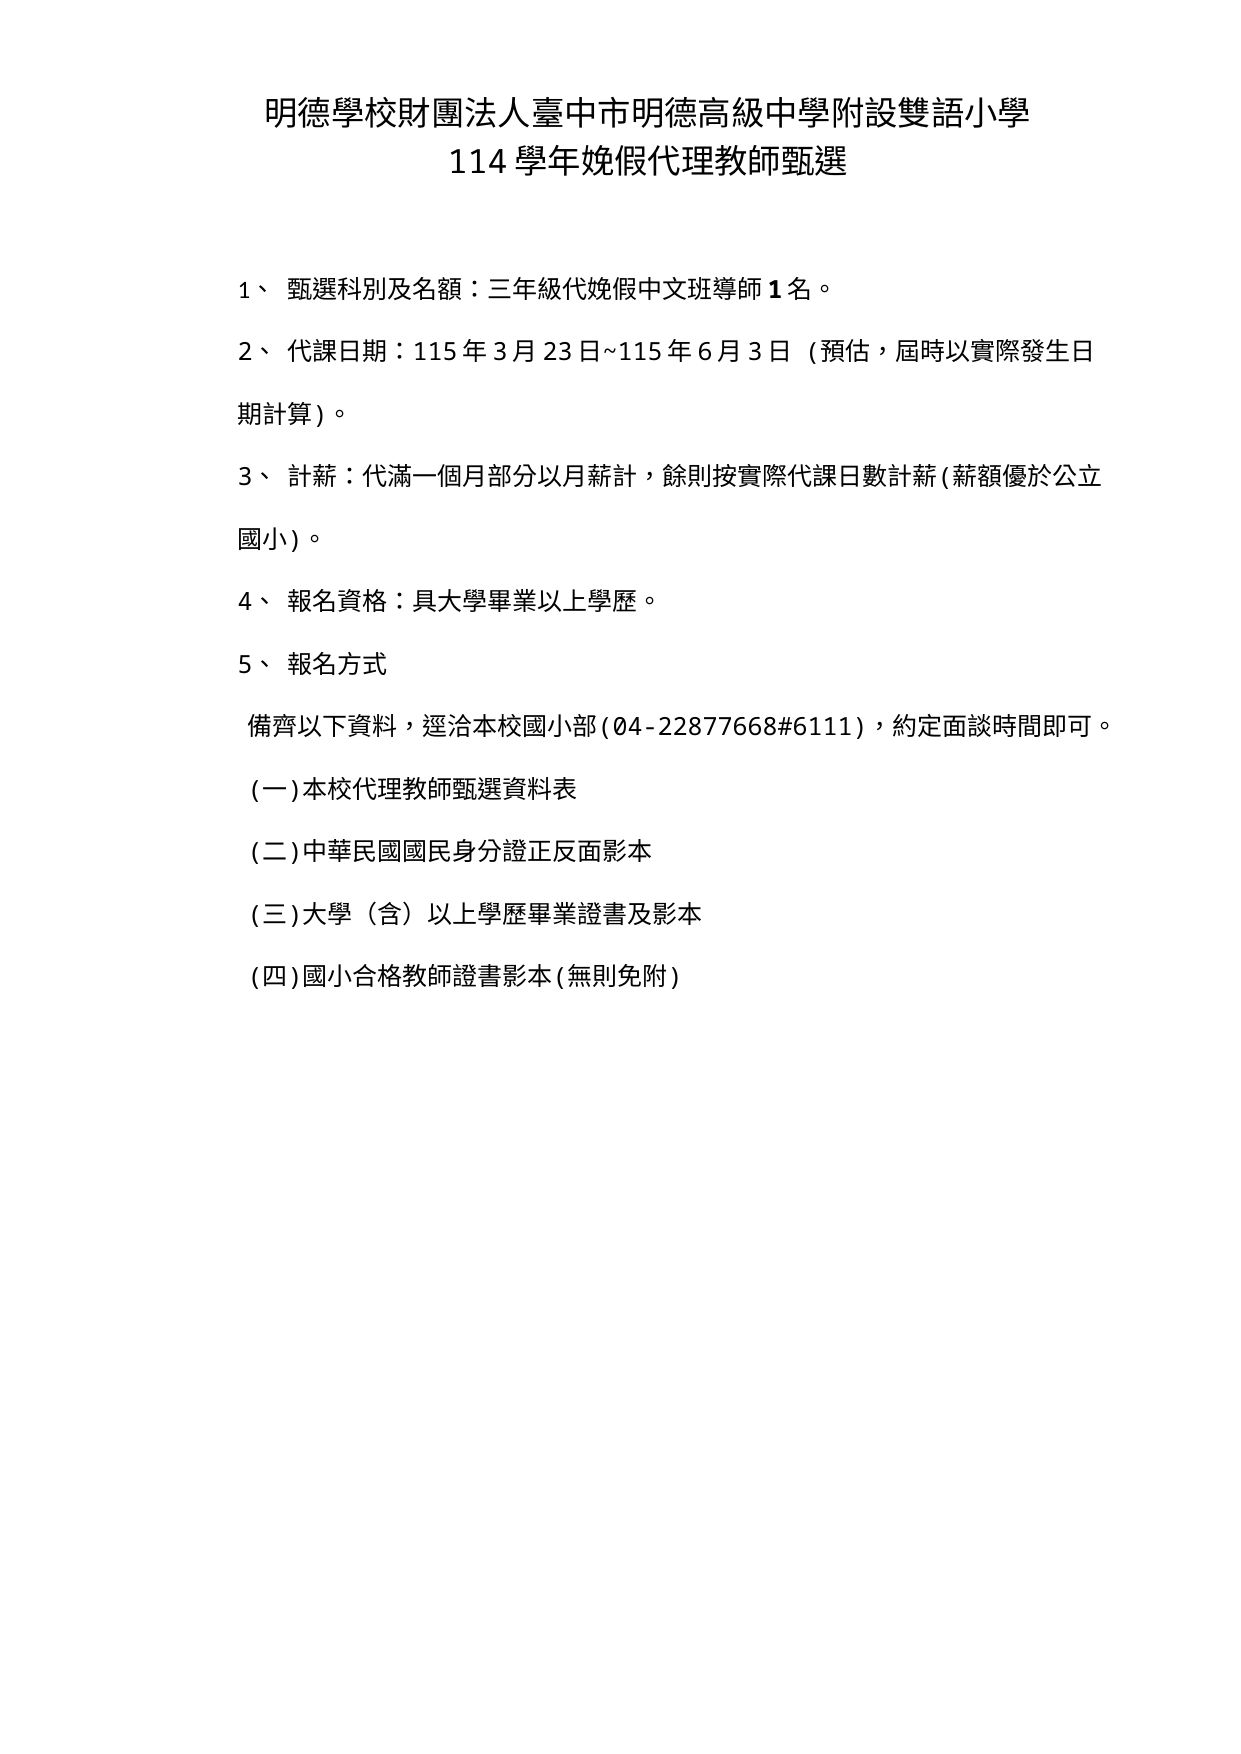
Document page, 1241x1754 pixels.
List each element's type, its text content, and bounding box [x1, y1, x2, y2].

text 備齊以下資料，逕洽本校國小部(04-22877668#6111)，約定面談時間即可。 [187, 683, 1107, 746]
text 明德學校財團法人臺中市明德高級中學附設雙語小學 [187, 87, 1107, 135]
list 報名資格：具大學畢業以上學歷。 [237, 558, 1107, 621]
text (一)本校代理教師甄選資料表 [187, 746, 1107, 808]
text (二)中華民國國民身分證正反面影本 [187, 808, 1107, 871]
text 114學年娩假代理教師甄選 [187, 135, 1107, 183]
list 甄選科別及名額：三年級代娩假中文班導師1名。 [237, 246, 1107, 308]
list 報名方式 [237, 621, 1107, 683]
list 計薪：代滿一個月部分以月薪計，餘則按實際代課日數計薪(薪額優於公立國小)。 [237, 433, 1107, 558]
list 代課日期：115年3月23日~115年6月3日 (預估，屆時以實際發生日期計算)。 [237, 308, 1107, 433]
text (三)大學（含）以上學歷畢業證書及影本 [187, 871, 1107, 933]
text (四)國小合格教師證書影本(無則免附) [187, 933, 1107, 996]
